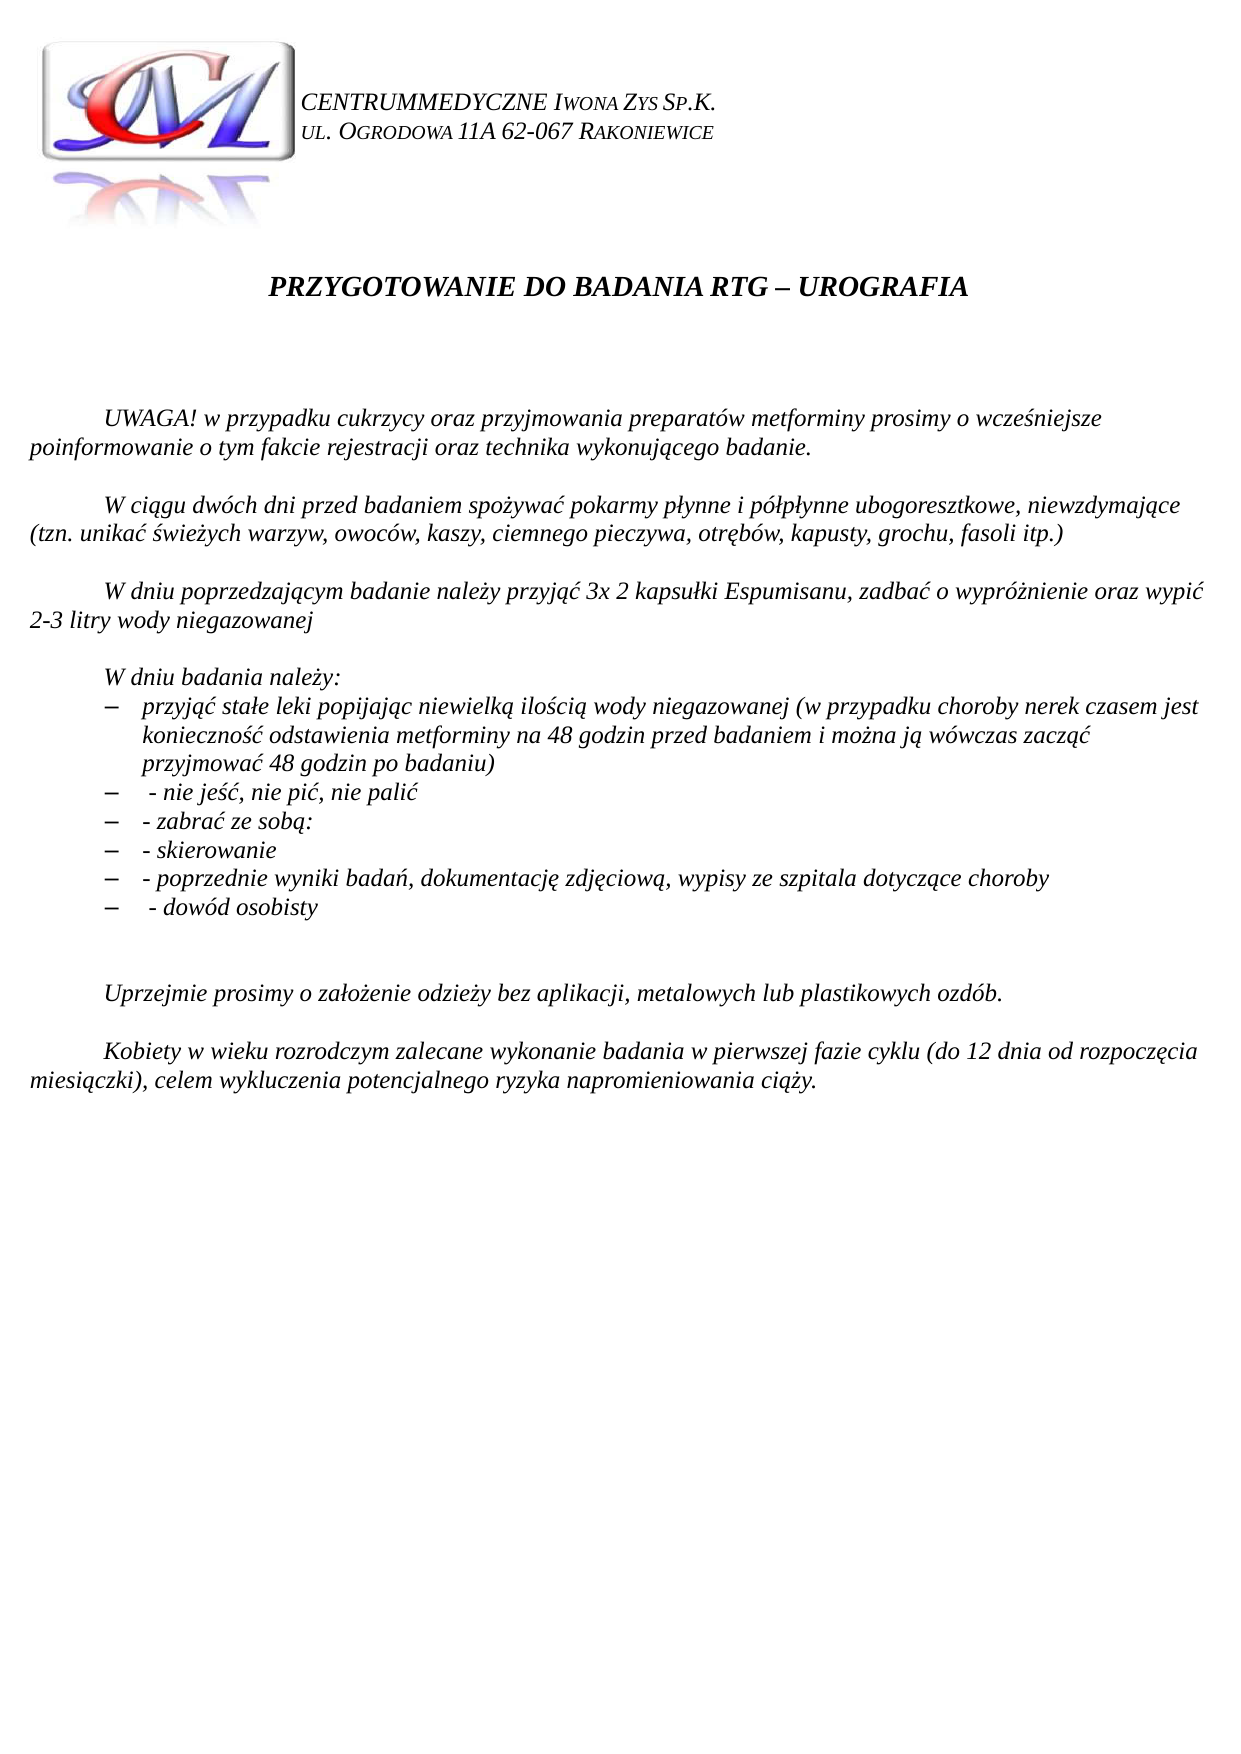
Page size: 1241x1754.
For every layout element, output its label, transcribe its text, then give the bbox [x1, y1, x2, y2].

text Kobiety w wieku rozrodczym zalecane wykonanie badania w pierwszej fazie cyklu (do 12 dnia od rozpoczęcia miesiączki), celem wykluczenia potencjalnego ryzyka napromieniowania ciąży. [29, 1036, 1211, 1093]
text W ciągu dwóch dni przed badaniem spożywać pokarmy płynne i półpłynne ubogoresztkowe, niewzdymające (tzn. unikać świeżych warzyw, owoców, kaszy, ciemnego pieczywa, otrębów, kapusty, grochu, fasoli itp.) [29, 490, 1211, 547]
text Uprzejmie prosimy o założenie odzieży bez aplikacji, metalowych lub plastikowych ozdób. [29, 978, 1211, 1007]
text W dniu poprzedzającym badanie należy przyjąć 3x 2 kapsułki Espumisanu, zadbać o wypróżnienie oraz wypić 2-3 litry wody niegazowanej [29, 576, 1211, 633]
list przyjąć stałe leki popijając niewielką ilością wody niegazowanej (w przypadku choroby nerek czasem jest konieczność odstawienia metforminy na 48 godzin przed badaniem i można ją wówczas zacząć przyjmować 48 godzin po badaniu) [104, 691, 1211, 777]
text UL. OGRODOWA 11A 62-067 RAKONIEWICE [301, 116, 1211, 144]
list - skierowanie [104, 835, 1211, 863]
text PRZYGOTOWANIE DO BADANIA RTG – UROGRAFIA [29, 269, 1211, 303]
list - poprzednie wyniki badań, dokumentację zdjęciową, wypisy ze szpitala dotyczące choroby [104, 863, 1211, 892]
list - zabrać ze sobą: [104, 806, 1211, 835]
text W dniu badania należy: [29, 662, 1211, 691]
list - dowód osobisty [104, 892, 1211, 921]
text UWAGA! w przypadku cukrzycy oraz przyjmowania preparatów metforminy prosimy o wcześniejsze poinformowanie o tym fakcie rejestracji oraz technika wykonującego badanie. [29, 403, 1211, 461]
text CENTRUMMEDYCZNE IWONA ZYS SP.K. [301, 87, 1211, 116]
list - nie jeść, nie pić, nie palić [104, 777, 1211, 806]
